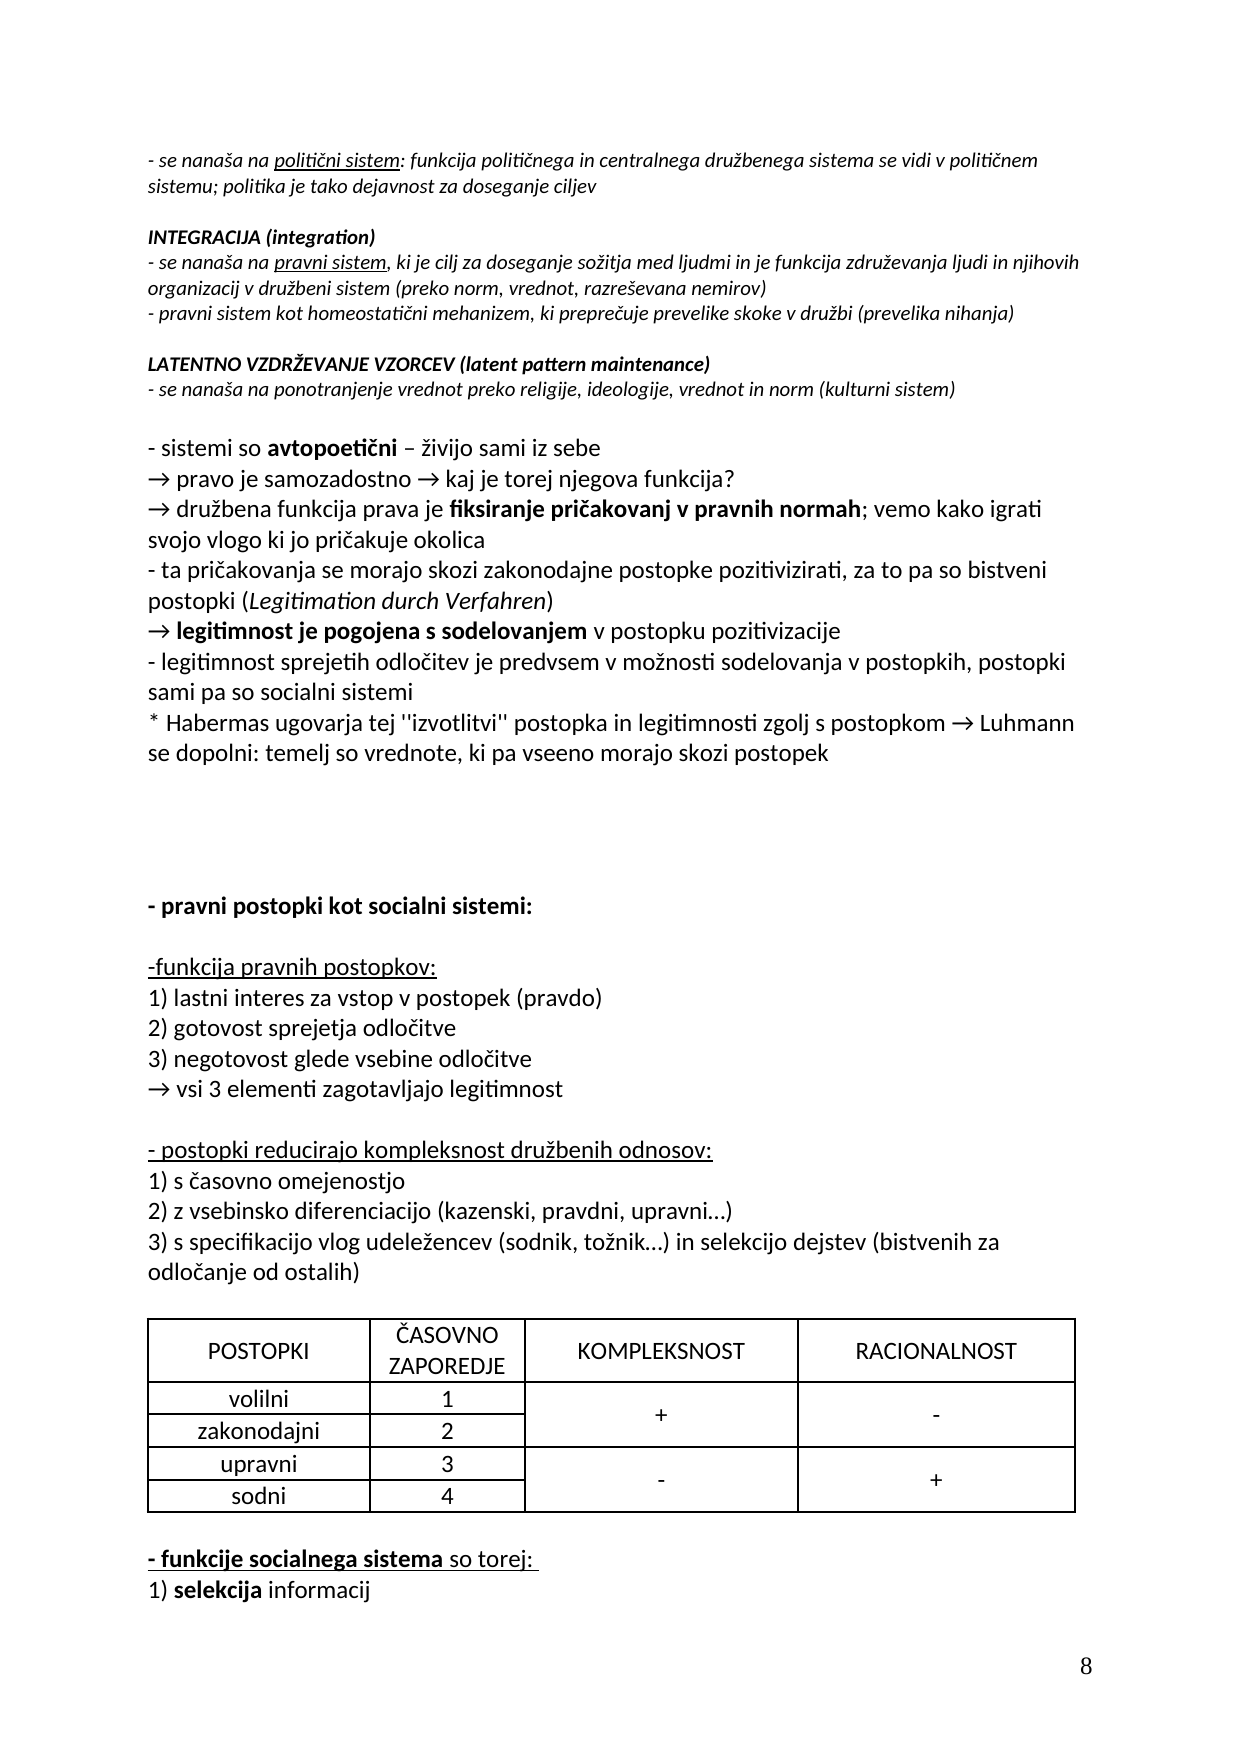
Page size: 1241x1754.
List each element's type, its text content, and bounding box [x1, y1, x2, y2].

text - legitimnost sprejetih odločitev je predvsem v možnosti sodelovanja v postopkih, postopki sami pa so socialni sistemi [148, 646, 1092, 707]
text - funkcije socialnega sistema so torej: [148, 1544, 1092, 1574]
text - ta pričakovanja se morajo skozi zakonodajne postopke pozitivizirati, za to pa so bistveni postopki (Legitimation durch Verfahren) [148, 554, 1092, 616]
table_header POSTOPKI [149, 1320, 369, 1381]
text - se nanaša na politični sistem: funkcija političnega in centralnega družbenega sistema se vidi v političnem sistemu; politika je tako dejavnost za doseganje ciljev [148, 148, 1092, 198]
text - se nanaša na ponotranjenje vrednot preko religije, ideologije, vrednot in norm (kulturni sistem) [148, 376, 1092, 402]
text - se nanaša na pravni sistem, ki je cilj za doseganje sožitja med ljudmi in je funkcija združevanja ljudi in njihovih organizacij v družbeni sistem (preko norm, vrednot, razreševana nemirov) [148, 249, 1092, 300]
text - pravni postopki kot socialni sistemi: [148, 890, 1092, 921]
text * Habermas ugovarja tej ''izvotlitvi'' postopka in legitimnosti zgolj s postopkom → Luhmann se dopolni: temelj so vrednote, ki pa vseeno morajo skozi postopek [148, 707, 1092, 768]
text → družbena funkcija prava je fiksiranje pričakovanj v pravnih normah; vemo kako igrati svojo vlogo ki jo pričakuje okolica [148, 493, 1092, 554]
text - sistemi so avtopoetični – živijo sami iz sebe [148, 432, 1092, 463]
table_cell + [799, 1448, 1074, 1511]
text 1) selekcija informacij [148, 1574, 1092, 1605]
text → vsi 3 elementi zagotavljajo legitimnost [148, 1073, 1092, 1104]
table_cell volilni [149, 1383, 369, 1413]
text 2) z vsebinsko diferenciacijo (kazenski, pravdni, upravni…) [148, 1195, 1092, 1226]
table_header KOMPLEKSNOST [526, 1320, 797, 1381]
table_cell 3 [371, 1448, 524, 1478]
table_cell upravni [149, 1448, 369, 1478]
table_header ČASOVNO ZAPOREDJE [371, 1320, 524, 1381]
text -funkcija pravnih postopkov: [148, 951, 1092, 982]
table_cell - [526, 1448, 797, 1511]
table_cell - [799, 1383, 1074, 1446]
text LATENTNO VZDRŽEVANJE VZORCEV (latent pattern maintenance) [148, 351, 1092, 376]
text INTEGRACIJA (integration) [148, 224, 1092, 249]
text 1) s časovno omejenostjo [148, 1165, 1092, 1195]
text - pravni sistem kot homeostatični mehanizem, ki preprečuje prevelike skoke v družbi (prevelika nihanja) [148, 300, 1092, 326]
table_cell 4 [371, 1481, 524, 1511]
table_cell sodni [149, 1481, 369, 1511]
table_cell 2 [371, 1415, 524, 1446]
table_header RACIONALNOST [799, 1320, 1074, 1381]
text → legitimnost je pogojena s sodelovanjem v postopku pozitivizacije [148, 616, 1092, 646]
text → pravo je samozadostno → kaj je torej njegova funkcija? [148, 463, 1092, 493]
table_cell zakonodajni [149, 1415, 369, 1446]
text 2) gotovost sprejetja odločitve [148, 1012, 1092, 1043]
table_cell + [526, 1383, 797, 1446]
text - postopki reducirajo kompleksnost družbenih odnosov: [148, 1134, 1092, 1165]
text 3) negotovost glede vsebine odločitve [148, 1043, 1092, 1073]
text 3) s specifikacijo vlog udeležencev (sodnik, tožnik…) in selekcijo dejstev (bistvenih za odločanje od ostalih) [148, 1226, 1092, 1287]
table_cell 1 [371, 1383, 524, 1413]
text 1) lastni interes za vstop v postopek (pravdo) [148, 982, 1092, 1012]
